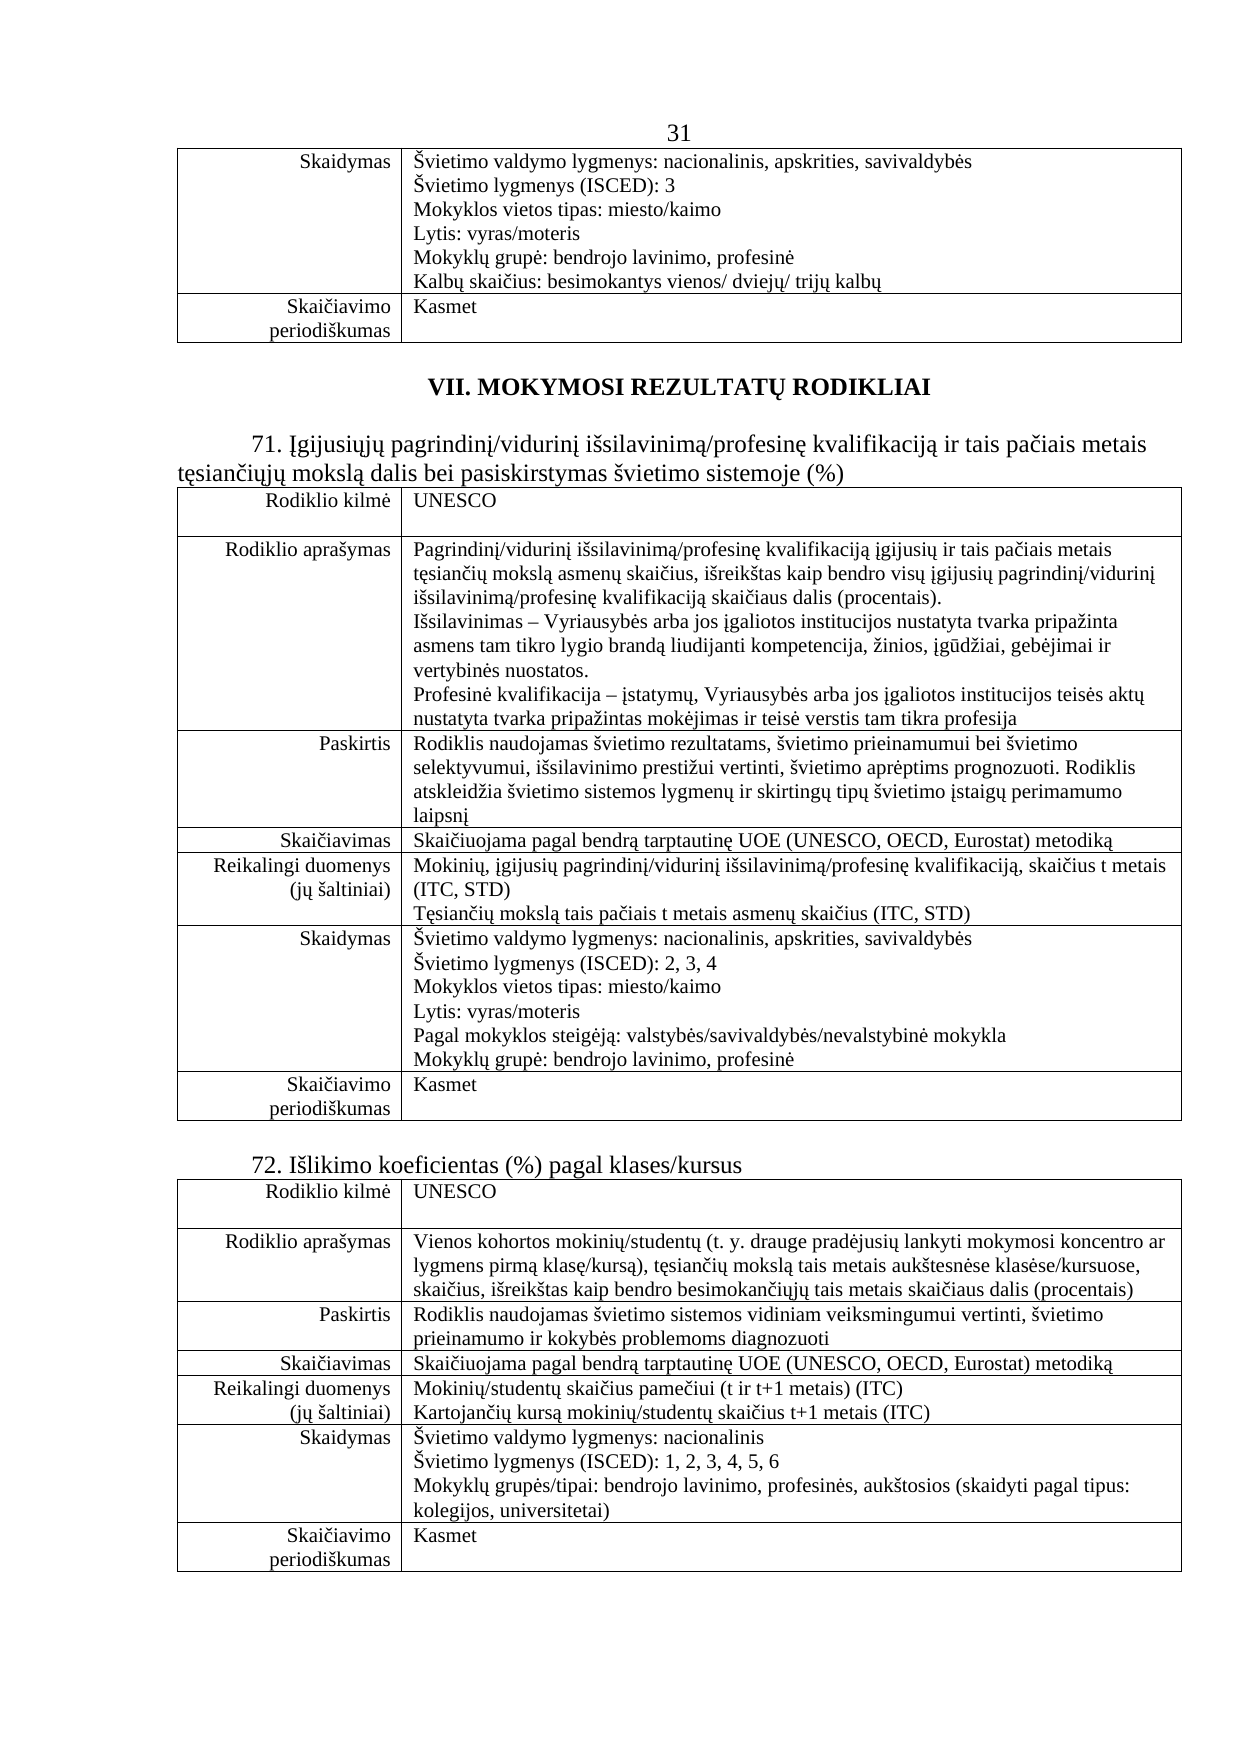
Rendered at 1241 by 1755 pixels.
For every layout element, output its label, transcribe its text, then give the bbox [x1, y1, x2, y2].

table_cell Kasmet [402, 1523, 1181, 1571]
table_cell Vienos kohortos mokinių/studentų (t. y. drauge pradėjusių lankyti mokymosi koncentro ar lygmens pirmą klasę/kursą), tęsiančių mokslą tais metais aukštesnėse klasėse/kursuose, skaičius, išreikštas kaip bendro besimokančiųjų tais metais skaičiaus dalis (procentais) [402, 1229, 1181, 1301]
table_cell Reikalingi duomenys (jų šaltiniai) [178, 1376, 401, 1424]
table_cell Pagrindinį/vidurinį išsilavinimą/profesinę kvalifikaciją įgijusių ir tais pačiais metais tęsiančių mokslą asmenų skaičius, išreikštas kaip bendro visų įgijusių pagrindinį/vidurinį išsilavinimą/profesinę kvalifikaciją skaičiaus dalis (procentais). Išsilavinimas – Vyriausybės arba jos įgaliotos institucijos nustatyta tvarka pripažinta asmens tam tikro lygio brandą liudijanti kompetencija, žinios, įgūdžiai, gebėjimai ir vertybinės nuostatos. Profesinė kvalifikacija – įstatymų, Vyriausybės arba jos įgaliotos institucijos teisės aktų nustatyta tvarka pripažintas mokėjimas ir teisė verstis tam tikra profesija [402, 537, 1181, 730]
table_cell Švietimo valdymo lygmenys: nacionalinis, apskrities, savivaldybės Švietimo lygmenys (ISCED): 3 Mokyklos vietos tipas: miesto/kaimo Lytis: vyras/moteris Mokyklų grupė: bendrojo lavinimo, profesinė Kalbų skaičius: besimokantys vienos/ dviejų/ trijų kalbų [402, 149, 1181, 293]
table_cell Kasmet [402, 294, 1181, 342]
table_cell Kasmet [402, 1072, 1181, 1120]
table_cell Švietimo valdymo lygmenys: nacionalinis, apskrities, savivaldybės Švietimo lygmenys (ISCED): 2, 3, 4 Mokyklos vietos tipas: miesto/kaimo Lytis: vyras/moteris Pagal mokyklos steigėją: valstybės/savivaldybės/nevalstybinė mokykla Mokyklų grupė: bendrojo lavinimo, profesinė [402, 926, 1181, 1071]
table_cell Rodiklio aprašymas [178, 1229, 401, 1301]
table_header UNESCO [402, 488, 1181, 536]
table_header Rodiklio kilmė [178, 1180, 401, 1228]
table_cell Mokinių, įgijusių pagrindinį/vidurinį išsilavinimą/profesinę kvalifikaciją, skaičius t metais (ITC, STD) Tęsiančių mokslą tais pačiais t metais asmenų skaičius (ITC, STD) [402, 853, 1181, 925]
text 71. Įgijusiųjų pagrindinį/vidurinį išsilavinimą/profesinę kvalifikaciją ir tais pačiais metais tęsiančiųjų mokslą dalis bei pasiskirstymas švietimo sistemoje (%) [177, 429, 1181, 487]
table_cell Paskirtis [178, 731, 401, 827]
table_cell Reikalingi duomenys (jų šaltiniai) [178, 853, 401, 925]
table_cell Skaičiavimo periodiškumas [178, 1523, 401, 1571]
table_cell Skaičiavimo periodiškumas [178, 1072, 401, 1120]
table_header UNESCO [402, 1180, 1181, 1228]
table_cell Rodiklio aprašymas [178, 537, 401, 730]
table_cell Skaičiavimas [178, 828, 401, 852]
table_cell Paskirtis [178, 1302, 401, 1350]
table_cell Švietimo valdymo lygmenys: nacionalinis Švietimo lygmenys (ISCED): 1, 2, 3, 4, 5, 6 Mokyklų grupės/tipai: bendrojo lavinimo, profesinės, aukštosios (skaidyti pagal tipus: kolegijos, universitetai) [402, 1425, 1181, 1522]
table_cell Skaičiuojama pagal bendrą tarptautinę UOE (UNESCO, OECD, Eurostat) metodiką [402, 828, 1181, 852]
table_cell Skaičiavimas [178, 1351, 401, 1375]
table_cell Mokinių/studentų skaičius pamečiui (t ir t+1 metais) (ITC) Kartojančių kursą mokinių/studentų skaičius t+1 metais (ITC) [402, 1376, 1181, 1424]
table_cell Skaidymas [178, 149, 401, 293]
table_cell Skaičiuojama pagal bendrą tarptautinę UOE (UNESCO, OECD, Eurostat) metodiką [402, 1351, 1181, 1375]
table_cell Skaidymas [178, 926, 401, 1071]
text 72. Išlikimo koeficientas (%) pagal klases/kursus [177, 1150, 1181, 1178]
text VII. Mokymosi rezultatų rodikliai [177, 372, 1181, 401]
table_cell Rodiklis naudojamas švietimo sistemos vidiniam veiksmingumui vertinti, švietimo prieinamumo ir kokybės problemoms diagnozuoti [402, 1302, 1181, 1350]
table_cell Skaičiavimo periodiškumas [178, 294, 401, 342]
table_cell Skaidymas [178, 1425, 401, 1522]
table_cell Rodiklis naudojamas švietimo rezultatams, švietimo prieinamumui bei švietimo selektyvumui, išsilavinimo prestižui vertinti, švietimo aprėptims prognozuoti. Rodiklis atskleidžia švietimo sistemos lygmenų ir skirtingų tipų švietimo įstaigų perimamumo laipsnį [402, 731, 1181, 827]
table_header Rodiklio kilmė [178, 488, 401, 536]
